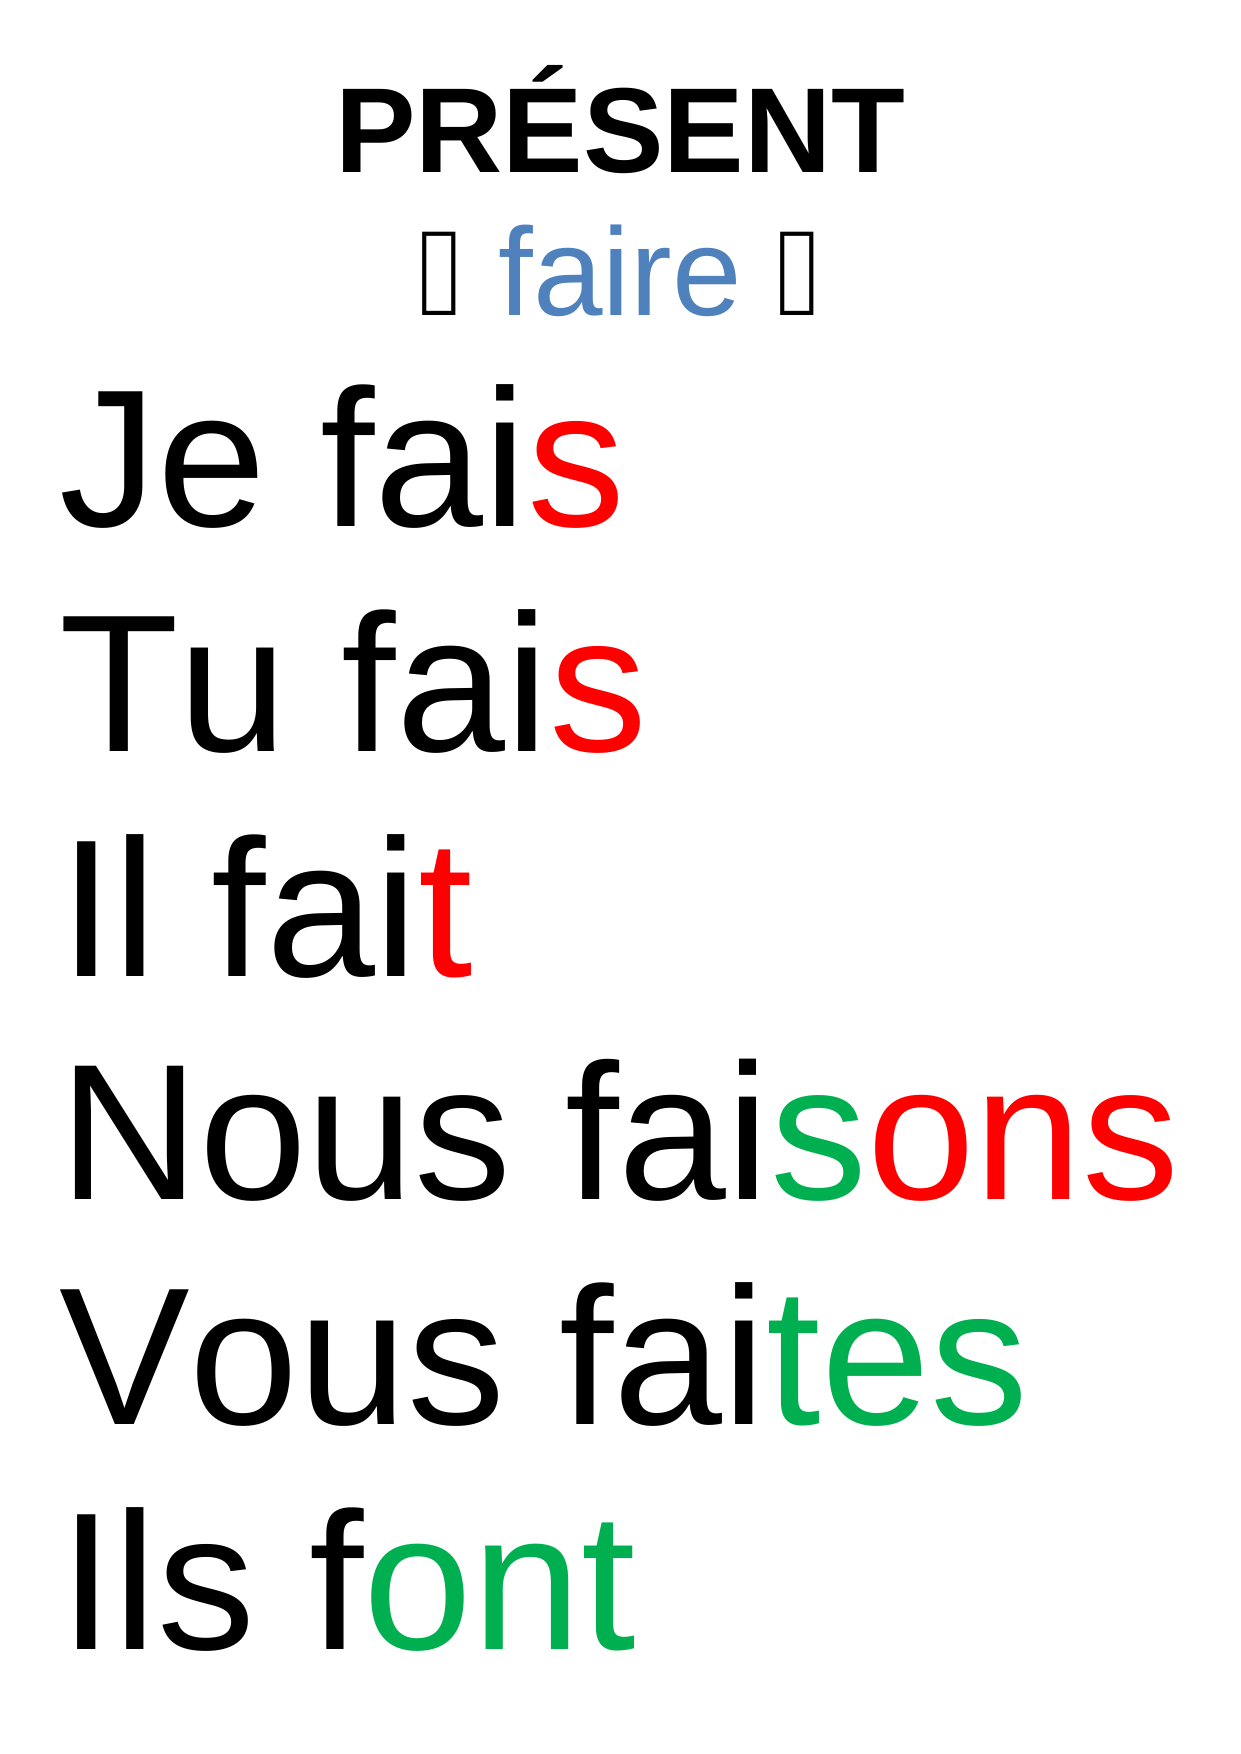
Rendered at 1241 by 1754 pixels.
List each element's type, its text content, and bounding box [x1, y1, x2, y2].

text  faire  [59, 198, 1181, 342]
subtitle Nous faisons [59, 1018, 1181, 1241]
text Je fais [59, 342, 1181, 567]
subtitle Tu fais [59, 567, 1181, 793]
text Vous faites [59, 1241, 1181, 1466]
text Ils font [59, 1466, 1181, 1691]
text PRÉSENT [59, 59, 1181, 198]
text Il fait [59, 793, 1181, 1018]
